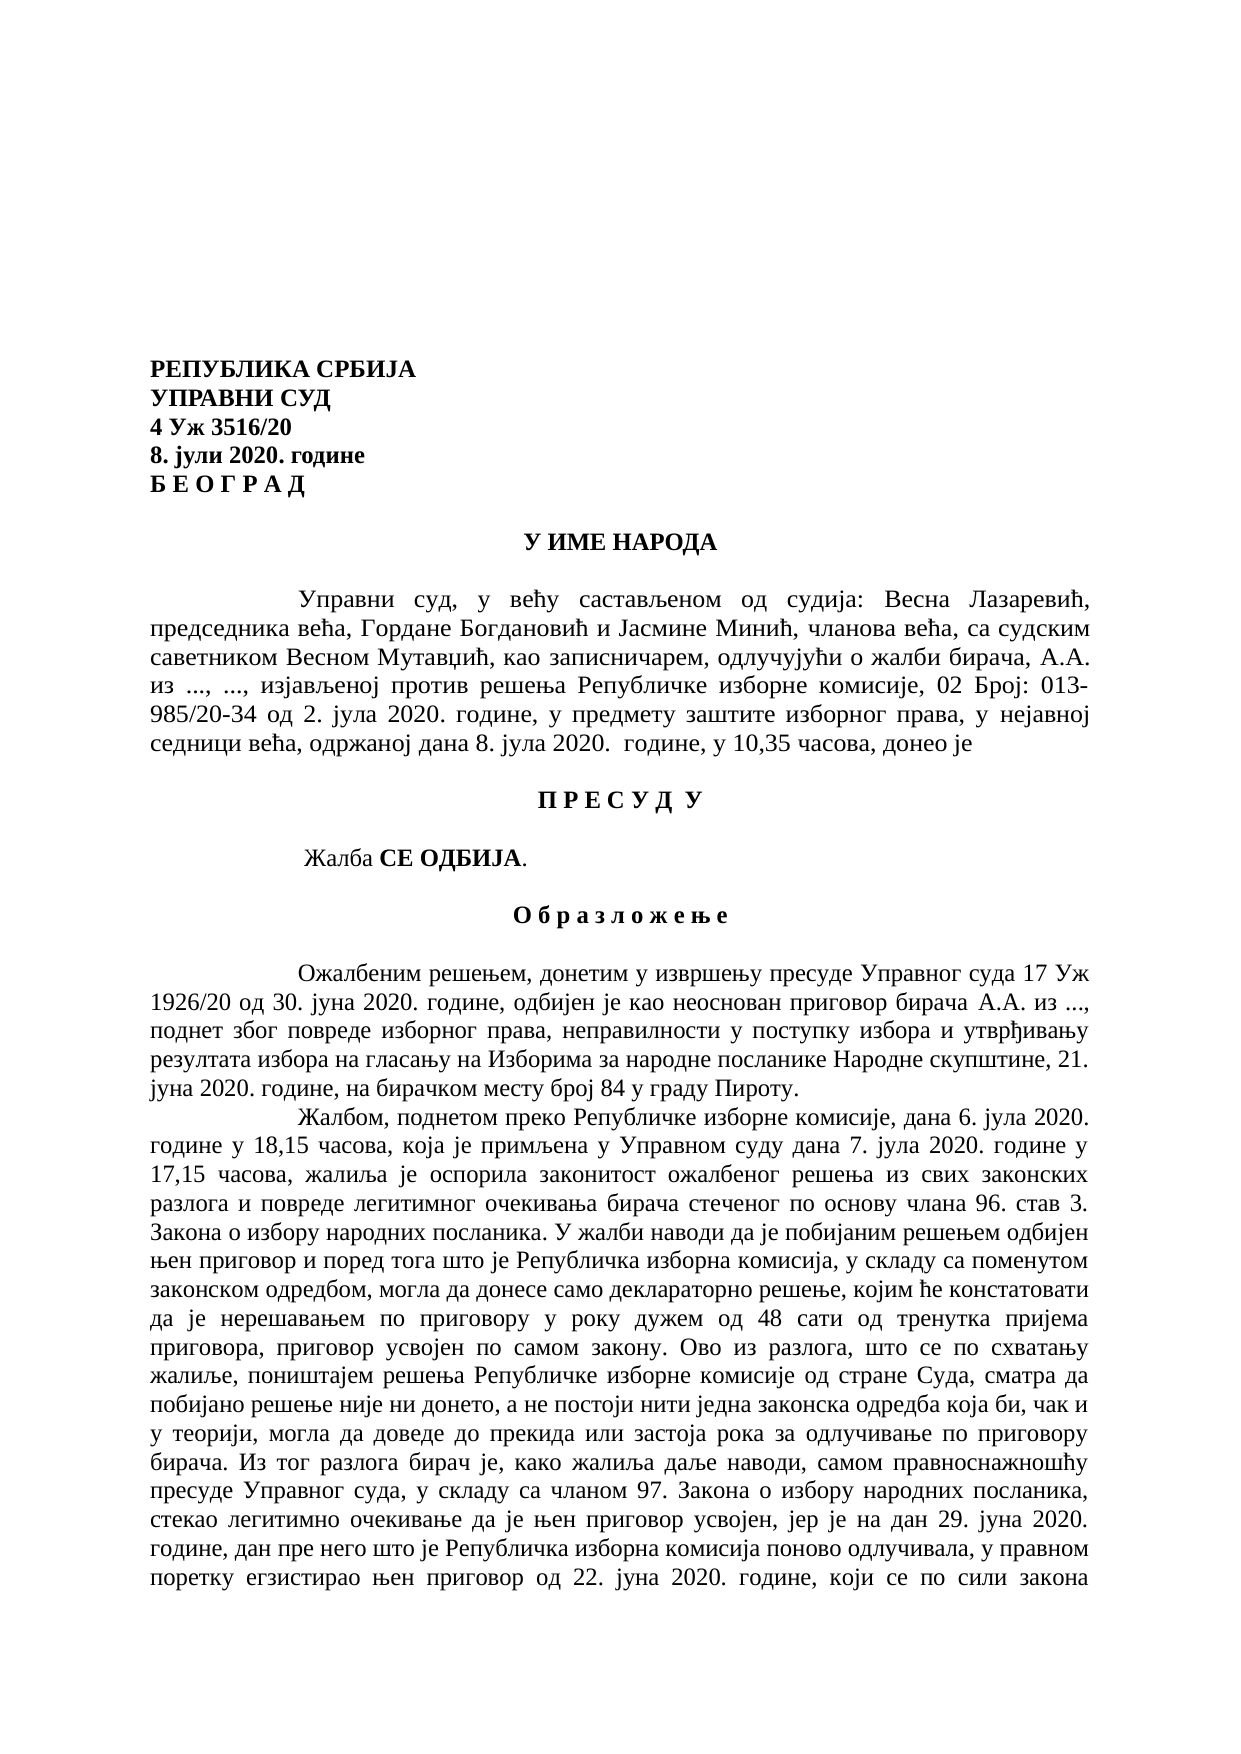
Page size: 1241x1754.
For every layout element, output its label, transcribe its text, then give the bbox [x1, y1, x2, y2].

text 4 Уж 3516/20 [150, 412, 1090, 440]
text Ожалбеним решењем, донетим у извршењу пресуде Управног суда 17 Уж 1926/20 од 30. јуна 2020. године, одбијен је као неоснован приговор бирача А.А. из ..., поднет због повреде изборног права, неправилности у поступку избора и утврђивању резултата избора на гласању на Изборима за народне посланике Народне скупштине, 21. јуна 2020. године, на бирачком месту број 84 у граду Пироту. [150, 958, 1090, 1102]
text РЕПУБЛИКА СРБИЈА [150, 148, 1090, 383]
text 8. јули 2020. године [150, 440, 1090, 469]
text Жалбом, поднетом преко Републичке изборне комисије, дана 6. јула 2020. године у 18,15 часова, која је примљена у Управном суду дана 7. јула 2020. године у 17,15 часова, жалиља је оспорила законитост ожалбеног решења из свих законских разлога и повреде легитимног очекивања бирача стеченог по основу члана 96. став 3. Закона о избору народних посланика. У жалби наводи да је побијаним решењем одбијен њен приговор и поред тога што је Републичка изборна комисија, у складу са поменутом законском одредбом, могла да донесе само деклараторно решење, којим ће констатовати да је нерешавањем по приговору у року дужем од 48 сати од тренутка пријема приговора, приговор усвојен по самом закону. Ово из разлога, што се по схватању жалиље, поништајем решења Републичке изборне комисије од стране Суда, сматра да побијано решење није ни донето, а не постоји нити једна законска одредба која би, чак и у теорији, могла да доведе до прекида или застоја рока за одлучивање по приговору бирача. Из тог разлога бирач је, како жалиља даље наводи, самом правноснажношћу пресуде Управног суда, у складу са чланом 97. Закона о избору народних посланика, стекао легитимно очекивање да је њен приговор усвојен, јер је на дан 29. јуна 2020. године, дан пре него што је Републичка изборна комисија поново одлучивала, у правном поретку егзистирао њен приговор од 22. јуна 2020. године, који се по сили закона [150, 1102, 1090, 1590]
text Жалба СЕ ОДБИЈА. [150, 843, 1090, 872]
text У ИМЕ НАРОДА [150, 527, 1090, 555]
text УПРАВНИ СУД [150, 383, 1090, 412]
text Управни суд, у већу састављеном од судија: Весна Лазаревић, председника већа, Гордане Богдановић и Јасмине Минић, чланова већа, са судским саветником Весном Мутавџић, као записничарем, одлучујући о жалби бирача, А.А. из ..., ..., изјављеној против решења Републичке изборне комисије, 02 Број: 013-985/20-34 од 2. јула 2020. године, у предмету заштите изборног права, у нејавној седници већа, одржаној дана 8. јула 2020. године, у 10,35 часова, донео је [150, 584, 1090, 757]
text Б Е О Г Р А Д [150, 469, 1090, 498]
text О б р а з л о ж е њ е [150, 900, 1090, 929]
text П Р Е С У Д У [150, 785, 1090, 814]
